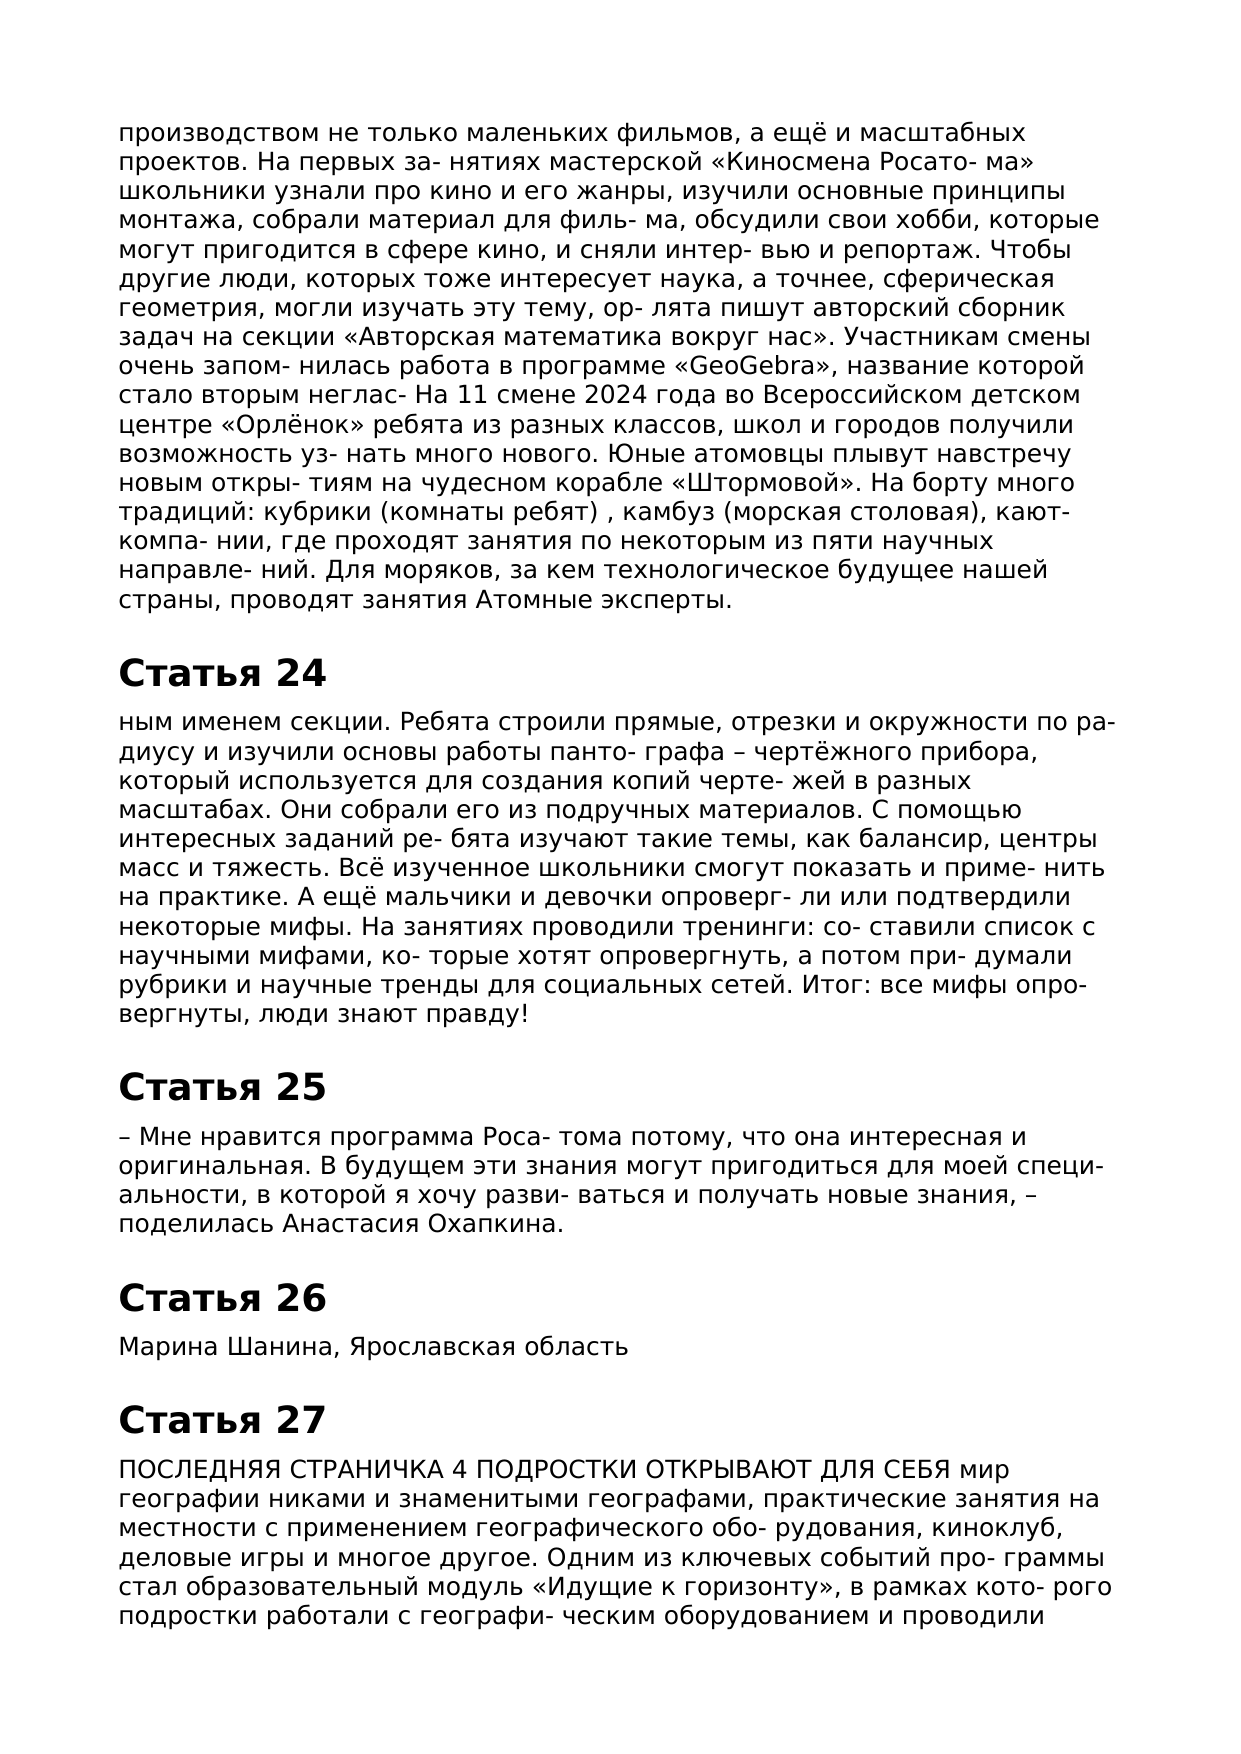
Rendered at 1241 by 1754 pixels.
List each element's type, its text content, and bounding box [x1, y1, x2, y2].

subtitle Статья 27 [118, 1399, 1122, 1443]
text Марина Шанина, Ярославская область [118, 1332, 1122, 1362]
text ПОСЛЕДНЯЯ СТРАНИЧКА 4 ПОДРОСТКИ ОТКРЫВАЮТ ДЛЯ СЕБЯ мир географии никами и знаменитыми географами, практические занятия на местности с применением географического обо- рудования, киноклуб, деловые игры и многое другое. Одним из ключевых событий про- граммы стал образовательный модуль «Идущие к горизонту», в рамках кото- рого подростки работали с географи- ческим оборудованием и проводили [118, 1455, 1122, 1630]
text – Мне нравится программа Роса- тома потому, что она интересная и оригинальная. В будущем эти знания могут пригодиться для моей специ- альности, в которой я хочу разви- ваться и получать новые знания, – поделилась Анастасия Охапкина. [118, 1122, 1122, 1239]
text производством не только маленьких фильмов, а ещё и масштабных проектов. На первых за- нятиях мастерской «Киносмена Росато- ма» школьники узнали про кино и его жанры, изучили основные принципы монтажа, собрали материал для филь- ма, обсудили свои хобби, которые могут пригодится в сфере кино, и сняли интер- вью и репортаж. Чтобы другие люди, которых тоже интересует наука, а точнее, сферическая геометрия, могли изучать эту тему, ор- лята пишут авторский сборник задач на секции «Авторская математика вокруг нас». Участникам смены очень запом- нилась работа в программе «GeoGebra», название которой стало вторым неглас- На 11 смене 2024 года во Всероссийском детском центре «Орлёнок» ребята из разных классов, школ и городов получили возможность уз- нать много нового. Юные атомовцы плывут навстречу новым откры- тиям на чудесном корабле «Штормовой». На борту много традиций: кубрики (комнаты ребят) , камбуз (морская столовая), кают-компа- нии, где проходят занятия по некоторым из пяти научных направле- ний. Для моряков, за кем технологическое будущее нашей страны, проводят занятия Атомные эксперты. [118, 118, 1122, 614]
subtitle Статья 26 [118, 1276, 1122, 1320]
subtitle Статья 25 [118, 1066, 1122, 1109]
subtitle Статья 24 [118, 651, 1122, 695]
text ным именем секции. Ребята строили прямые, отрезки и окружности по ра- диусу и изучили основы работы панто- графа – чертёжного прибора, который используется для создания копий черте- жей в разных масштабах. Они собрали его из подручных материалов. С помощью интересных заданий ре- бята изучают такие темы, как балансир, центры масс и тяжесть. Всё изученное школьники смогут показать и приме- нить на практике. А ещё мальчики и девочки опроверг- ли или подтвердили некоторые мифы. На занятиях проводили тренинги: со- ставили список с научными мифами, ко- торые хотят опровергнуть, а потом при- думали рубрики и научные тренды для социальных сетей. Итог: все мифы опро- вергнуты, люди знают правду! [118, 708, 1122, 1028]
